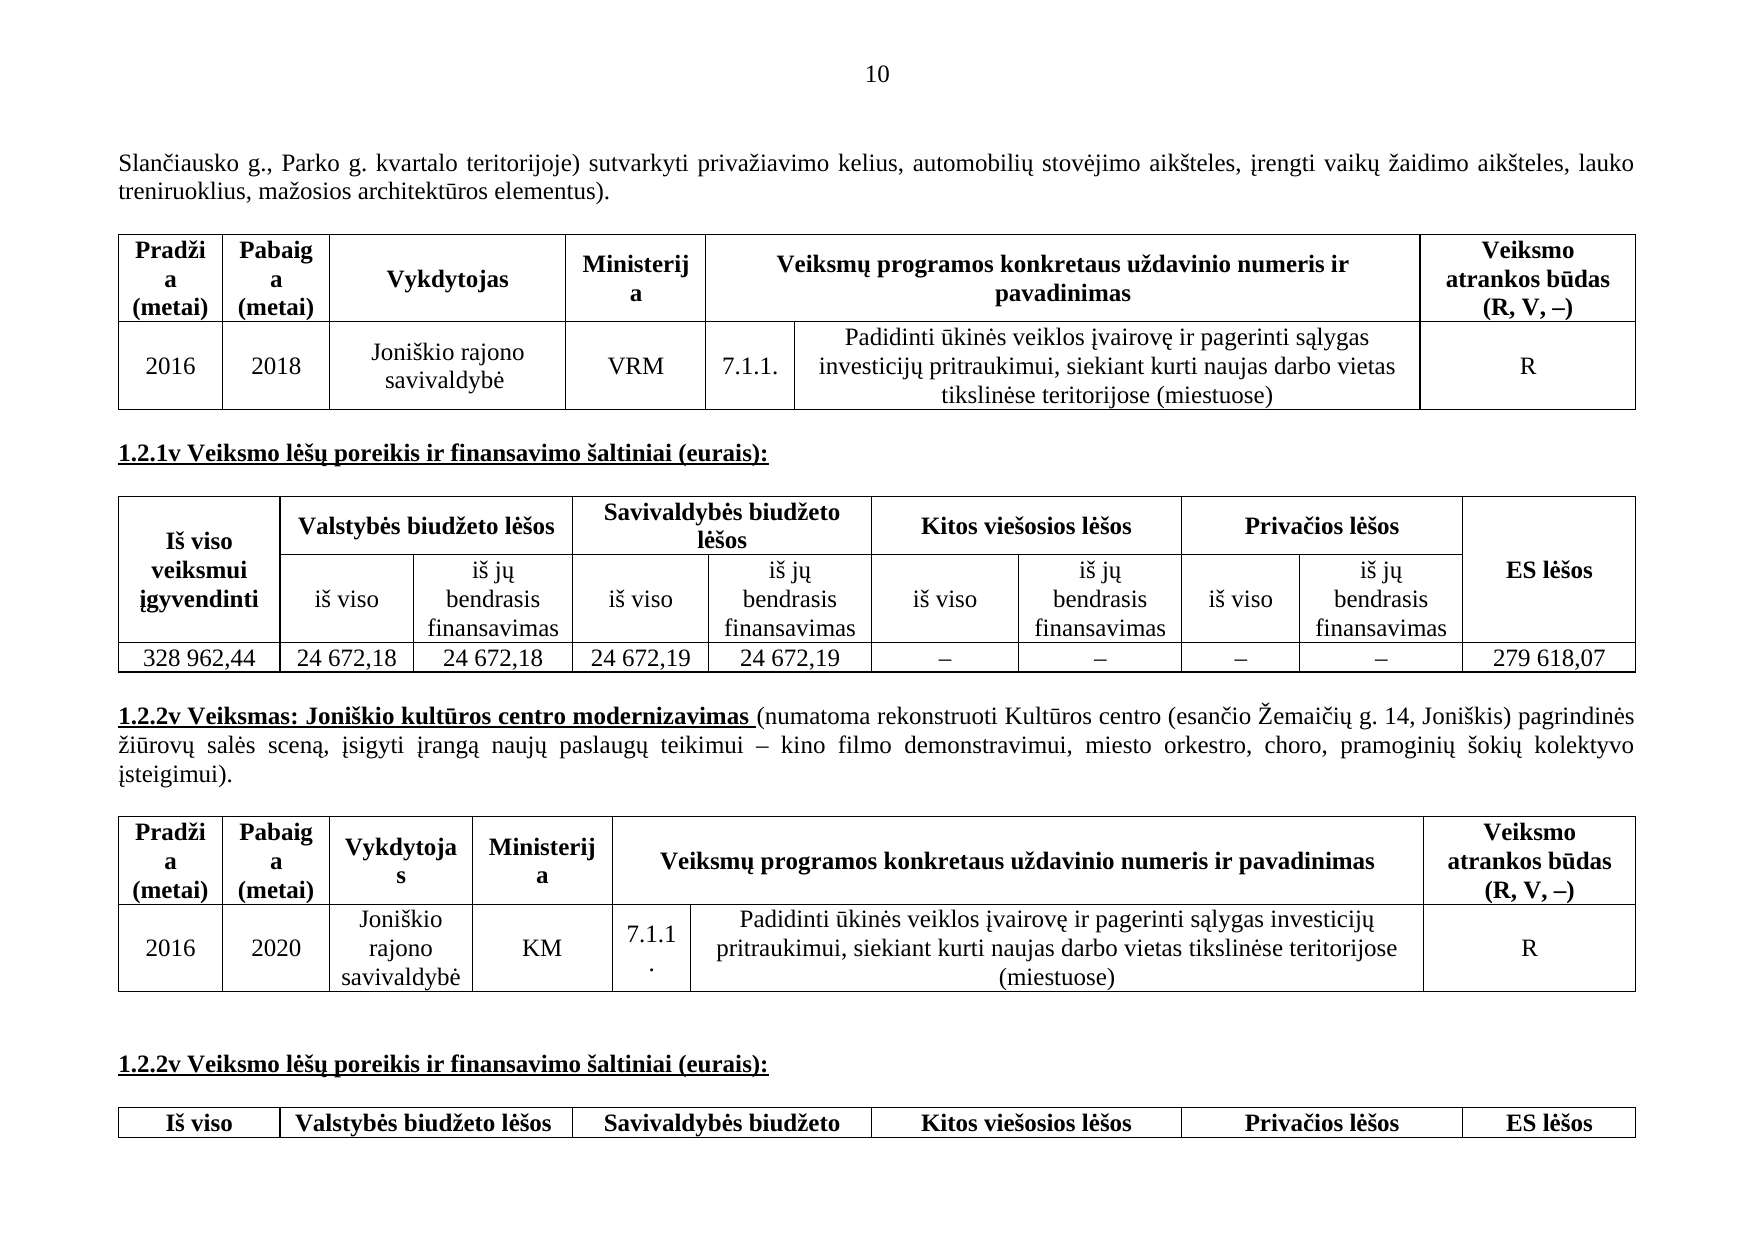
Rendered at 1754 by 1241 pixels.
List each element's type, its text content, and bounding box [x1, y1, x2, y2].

table_cell 7.1.1. [706, 322, 794, 408]
table_header Vykdytojas [330, 235, 565, 321]
table_cell 7.1.1. [613, 905, 690, 991]
table_cell iš viso [281, 555, 413, 642]
table_header Pabaiga (metai) [223, 817, 329, 903]
text 1.2.2v Veiksmas: Joniškio kultūros centro modernizavimas (numatoma rekonstruoti Kultūros centro (esančio Žemaičių g. 14, Joniškis) pagrindinės žiūrovų salės sceną, įsigyti įrangą naujų paslaugų teikimui – kino filmo demonstravimui, miesto orkestro, choro, pramoginių šokių kolektyvo įsteigimui). [118, 701, 1636, 787]
table_header Savivaldybės biudžeto [573, 1108, 871, 1137]
table_cell – [1019, 643, 1181, 671]
table_cell VRM [566, 322, 705, 408]
table_cell iš jų bendrasis finansavimas [709, 555, 871, 642]
table_cell R [1421, 322, 1635, 408]
table_cell 279 618,07 [1463, 643, 1635, 671]
table_header Iš viso [119, 1108, 279, 1137]
table_cell iš viso [872, 555, 1018, 642]
table_header Veiksmo atrankos būdas (R, V, –) [1424, 817, 1635, 903]
text 1.2.2v Veiksmo lėšų poreikis ir finansavimo šaltiniai (eurais): [118, 1049, 1636, 1078]
table_header Savivaldybės biudžeto lėšos [573, 497, 871, 554]
table_cell Padidinti ūkinės veiklos įvairovę ir pagerinti sąlygas investicijų pritraukimui, siekiant kurti naujas darbo vietas tikslinėse teritorijose (miestuose) [795, 322, 1419, 408]
table_header ES lėšos [1463, 497, 1635, 642]
table_cell 328 962,44 [119, 643, 279, 671]
table_cell Padidinti ūkinės veiklos įvairovę ir pagerinti sąlygas investicijų pritraukimui, siekiant kurti naujas darbo vietas tikslinėse teritorijose (miestuose) [691, 905, 1423, 991]
table_header Veiksmo atrankos būdas (R, V, –) [1421, 235, 1635, 321]
table_cell – [1182, 643, 1299, 671]
table_cell 24 672,18 [281, 643, 413, 671]
table_header Ministerija [473, 817, 612, 903]
table_cell – [872, 643, 1018, 671]
table_header Veiksmų programos konkretaus uždavinio numeris ir pavadinimas [613, 817, 1423, 903]
table_cell 24 672,19 [573, 643, 708, 671]
table_header Kitos viešosios lėšos [872, 1108, 1181, 1137]
text Slančiausko g., Parko g. kvartalo teritorijoje) sutvarkyti privažiavimo kelius, automobilių stovėjimo aikšteles, įrengti vaikų žaidimo aikšteles, lauko treniruoklius, mažosios architektūros elementus). [118, 148, 1636, 205]
table_header Pabaiga (metai) [223, 235, 329, 321]
table_header Pradžia (metai) [119, 817, 222, 903]
table_header Vykdytojas [330, 817, 472, 903]
table_cell 2016 [119, 322, 222, 408]
table_cell 2016 [119, 905, 222, 991]
table_cell 24 672,19 [709, 643, 871, 671]
table_cell 2020 [223, 905, 329, 991]
table_cell KM [473, 905, 612, 991]
table_header Pradžia (metai) [119, 235, 222, 321]
table_cell 24 672,18 [414, 643, 572, 671]
table_cell iš jų bendrasis finansavimas [1019, 555, 1181, 642]
table_cell iš viso [1182, 555, 1299, 642]
table_cell iš jų bendrasis finansavimas [1300, 555, 1462, 642]
table_header ES lėšos [1463, 1108, 1635, 1137]
table_header Kitos viešosios lėšos [872, 497, 1181, 554]
table_header Privačios lėšos [1182, 1108, 1462, 1137]
table_cell Joniškio rajono savivaldybė [330, 322, 565, 408]
text 1.2.1v Veiksmo lėšų poreikis ir finansavimo šaltiniai (eurais): [118, 438, 1636, 467]
table_header Ministerija [566, 235, 705, 321]
table_cell iš jų bendrasis finansavimas [414, 555, 572, 642]
table_header Valstybės biudžeto lėšos [281, 1108, 572, 1137]
table_cell R [1424, 905, 1635, 991]
table_cell Joniškio rajono savivaldybė [330, 905, 472, 991]
table_header Privačios lėšos [1182, 497, 1462, 554]
table_cell – [1300, 643, 1462, 671]
table_cell iš viso [573, 555, 708, 642]
table_header Veiksmų programos konkretaus uždavinio numeris ir pavadinimas [706, 235, 1419, 321]
table_header Iš viso veiksmui įgyvendinti [119, 497, 279, 642]
table_cell 2018 [223, 322, 329, 408]
table_header Valstybės biudžeto lėšos [281, 497, 572, 554]
